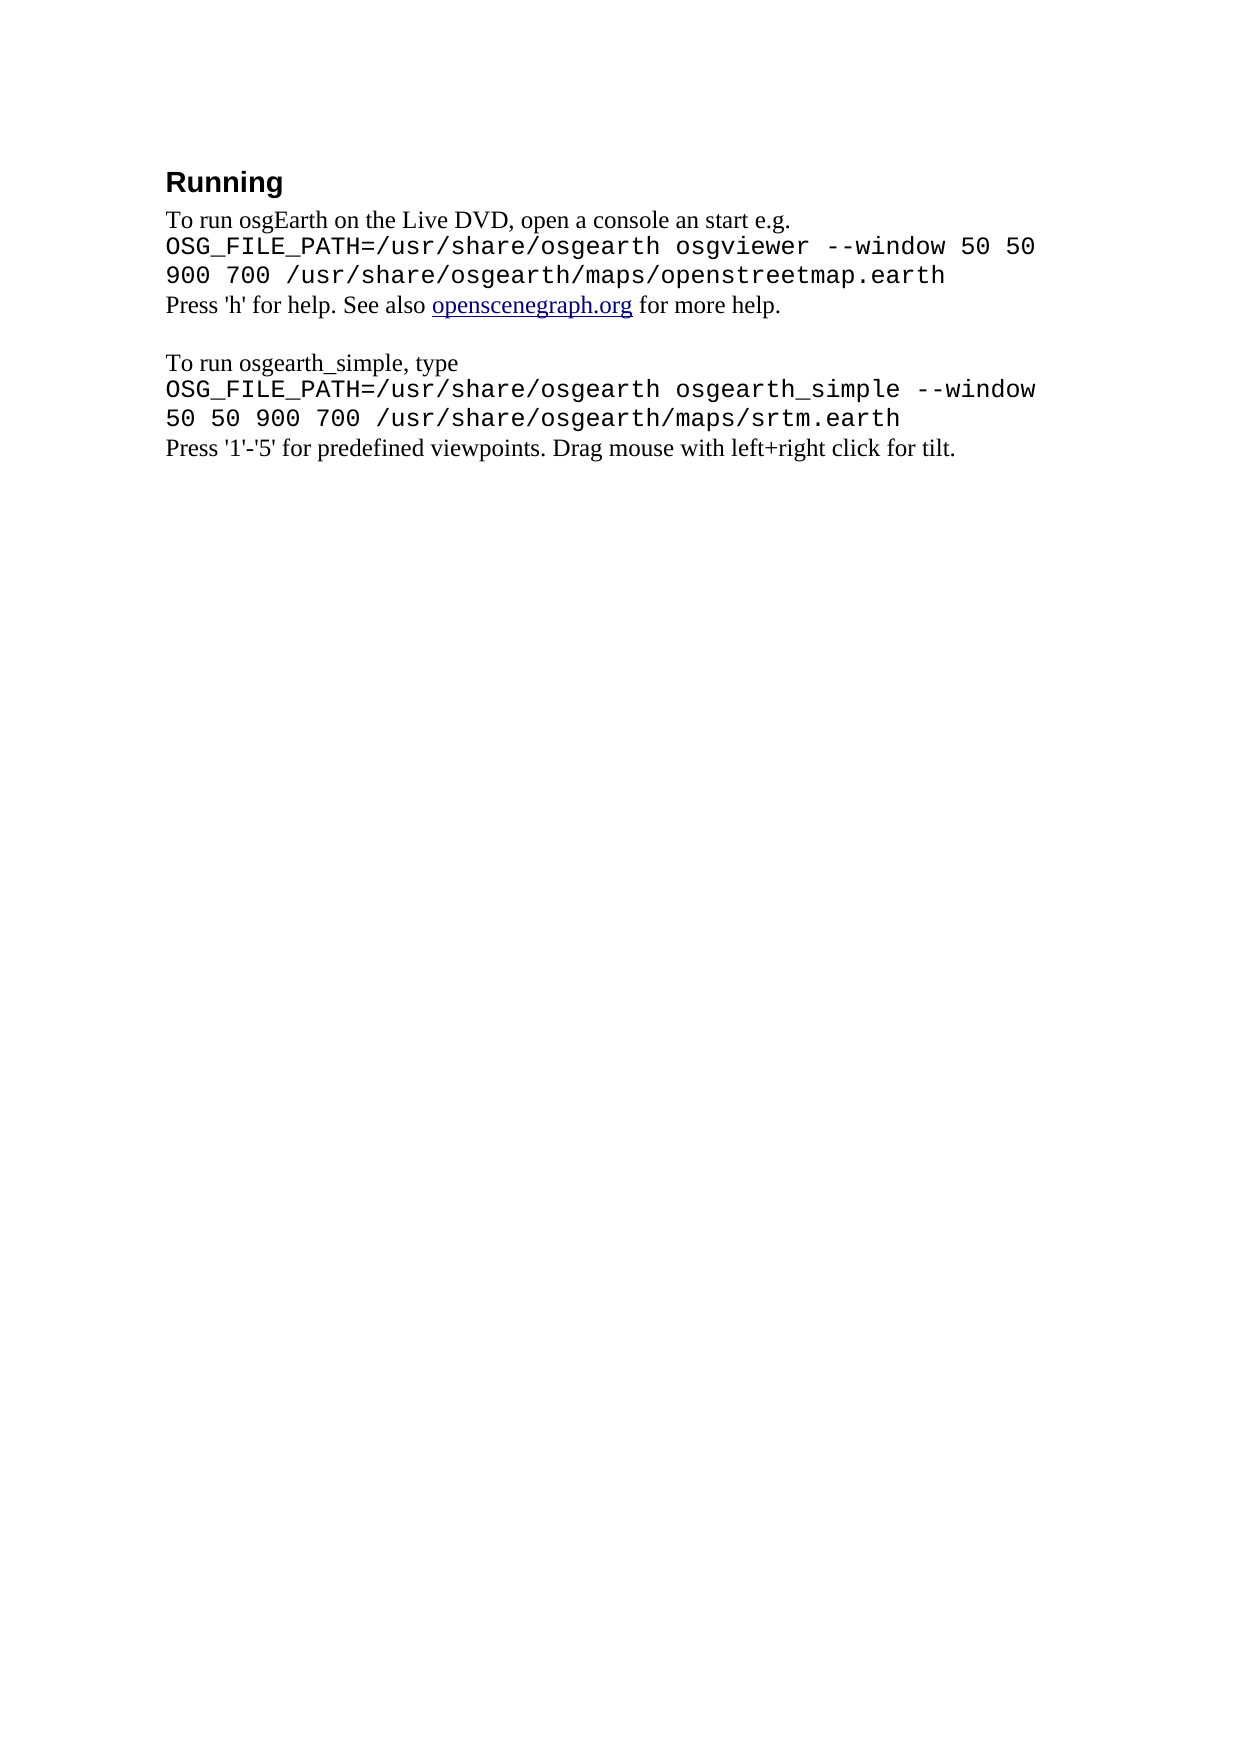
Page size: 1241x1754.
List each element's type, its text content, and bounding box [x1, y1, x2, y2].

text To run osgEarth on the Live DVD, open a console an start e.g. [165, 205, 1075, 234]
text Press '1'-'5' for predefined viewpoints. Drag mouse with left+right click for tilt. [165, 433, 1075, 462]
text To run osgearth_simple, type [165, 348, 1075, 377]
text OSG_FILE_PATH=/usr/share/osgearth osgviewer --window 50 50 900 700 /usr/share/osgearth/maps/openstreetmap.earth [165, 234, 1075, 291]
subtitle Running [165, 165, 1075, 199]
text OSG_FILE_PATH=/usr/share/osgearth osgearth_simple --window 50 50 900 700 /usr/share/osgearth/maps/srtm.earth [165, 377, 1075, 433]
text Press 'h' for help. See also openscenegraph.org for more help. [165, 291, 1075, 319]
